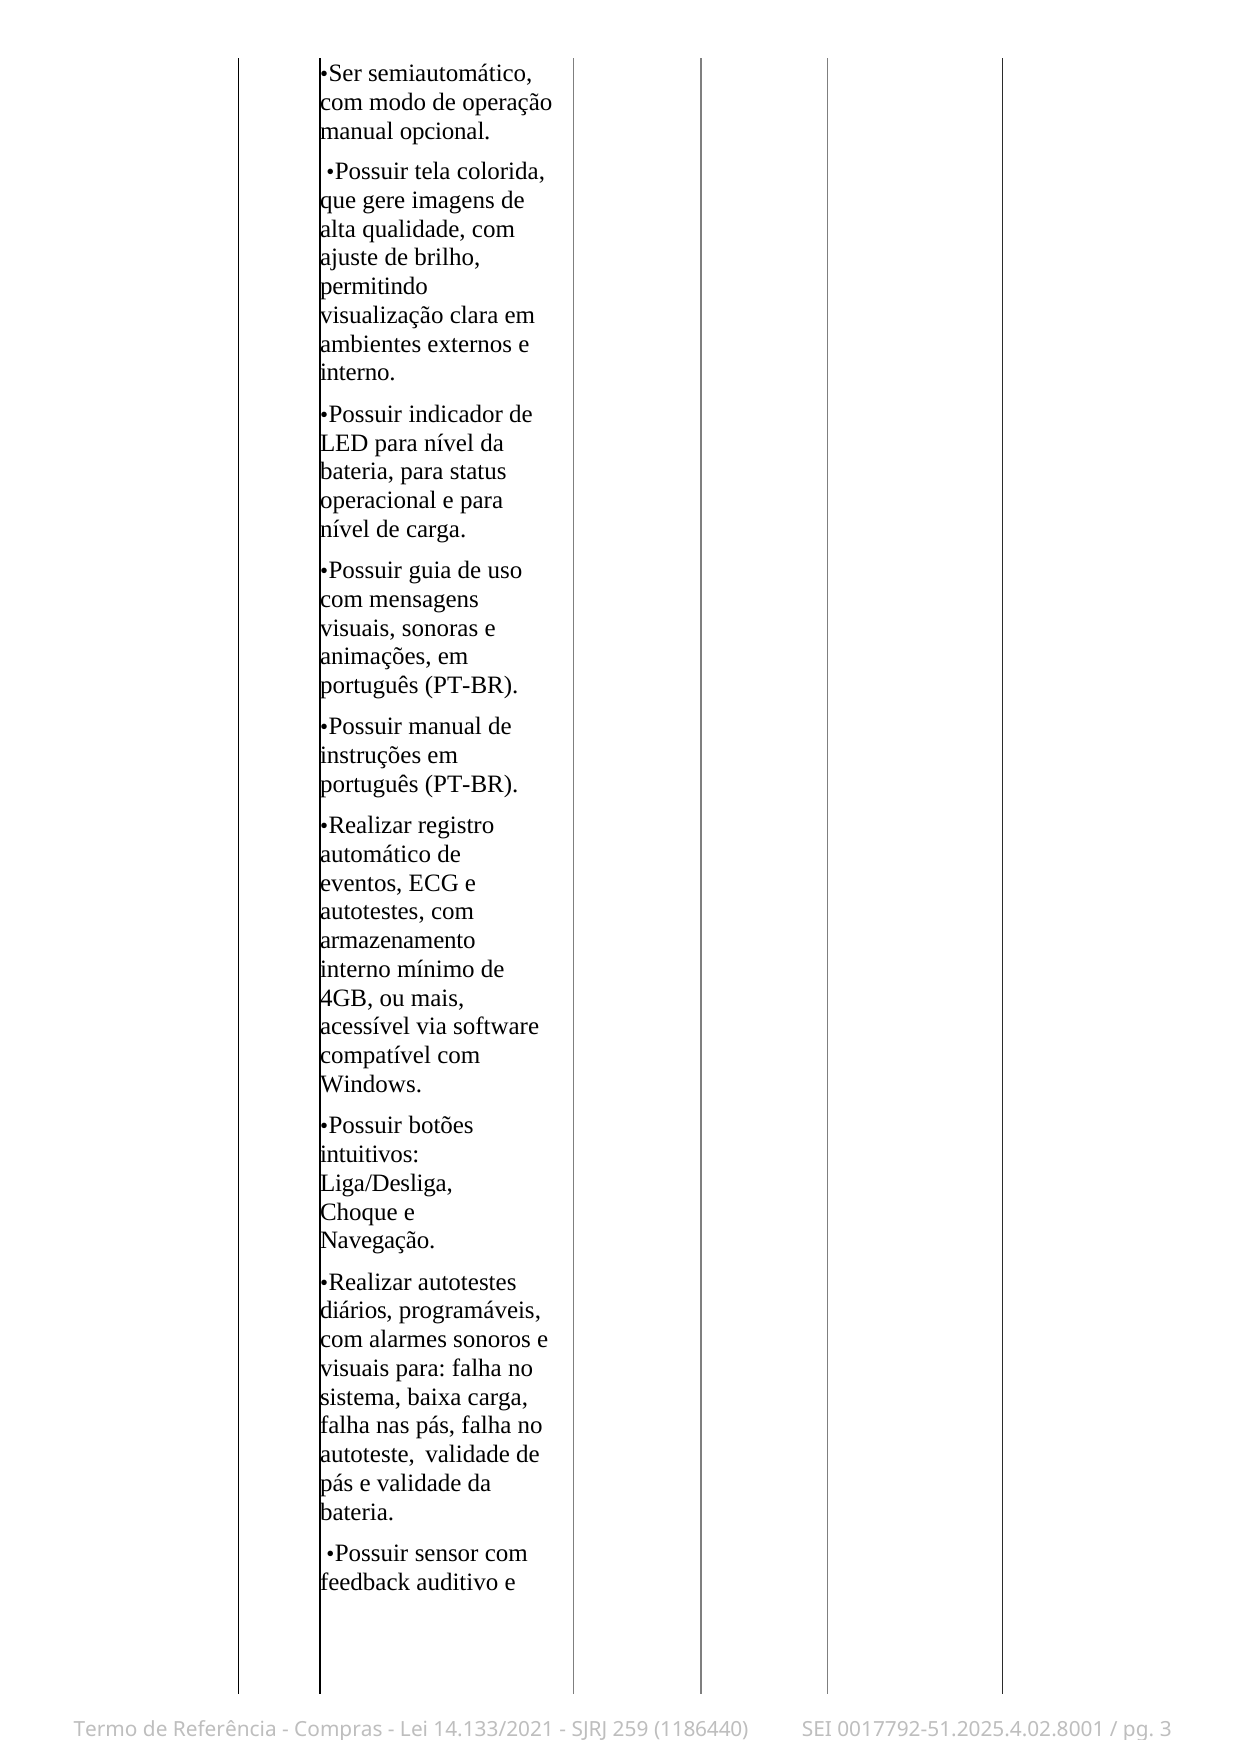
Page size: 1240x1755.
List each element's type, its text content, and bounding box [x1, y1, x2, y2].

table_header [574, 58, 700, 1694]
table_header [702, 58, 827, 1694]
table_header [828, 58, 1002, 1694]
table_header Ser semiautomático, com modo de operação manual opcional. Possuir tela colorida, que gere imagens de alta qualidade, com ajuste de brilho, permitindo visualização clara em ambientes externos e interno. Possuir indicador de LED para nível da bateria, para status operacional e para nível de carga. Possuir guia de uso com mensagens visuais, sonoras e animações, em português (PT-BR). Possuir manual de instruções em português (PT-BR). Realizar registro automático de eventos, ECG e autotestes, com armazenamento interno mínimo de 4GB, ou mais, acessível via software compatível com Windows. Possuir botões intuitivos: Liga/Desliga, Choque e Navegação. Realizar autotestes diários, programáveis, com alarmes sonoros e visuais para: falha no sistema, baixa carga, falha nas pás, falha no autoteste, validade de pás e validade da bateria. Possuir sensor com feedback auditivo e [321, 58, 573, 1694]
table_header [239, 58, 319, 1694]
